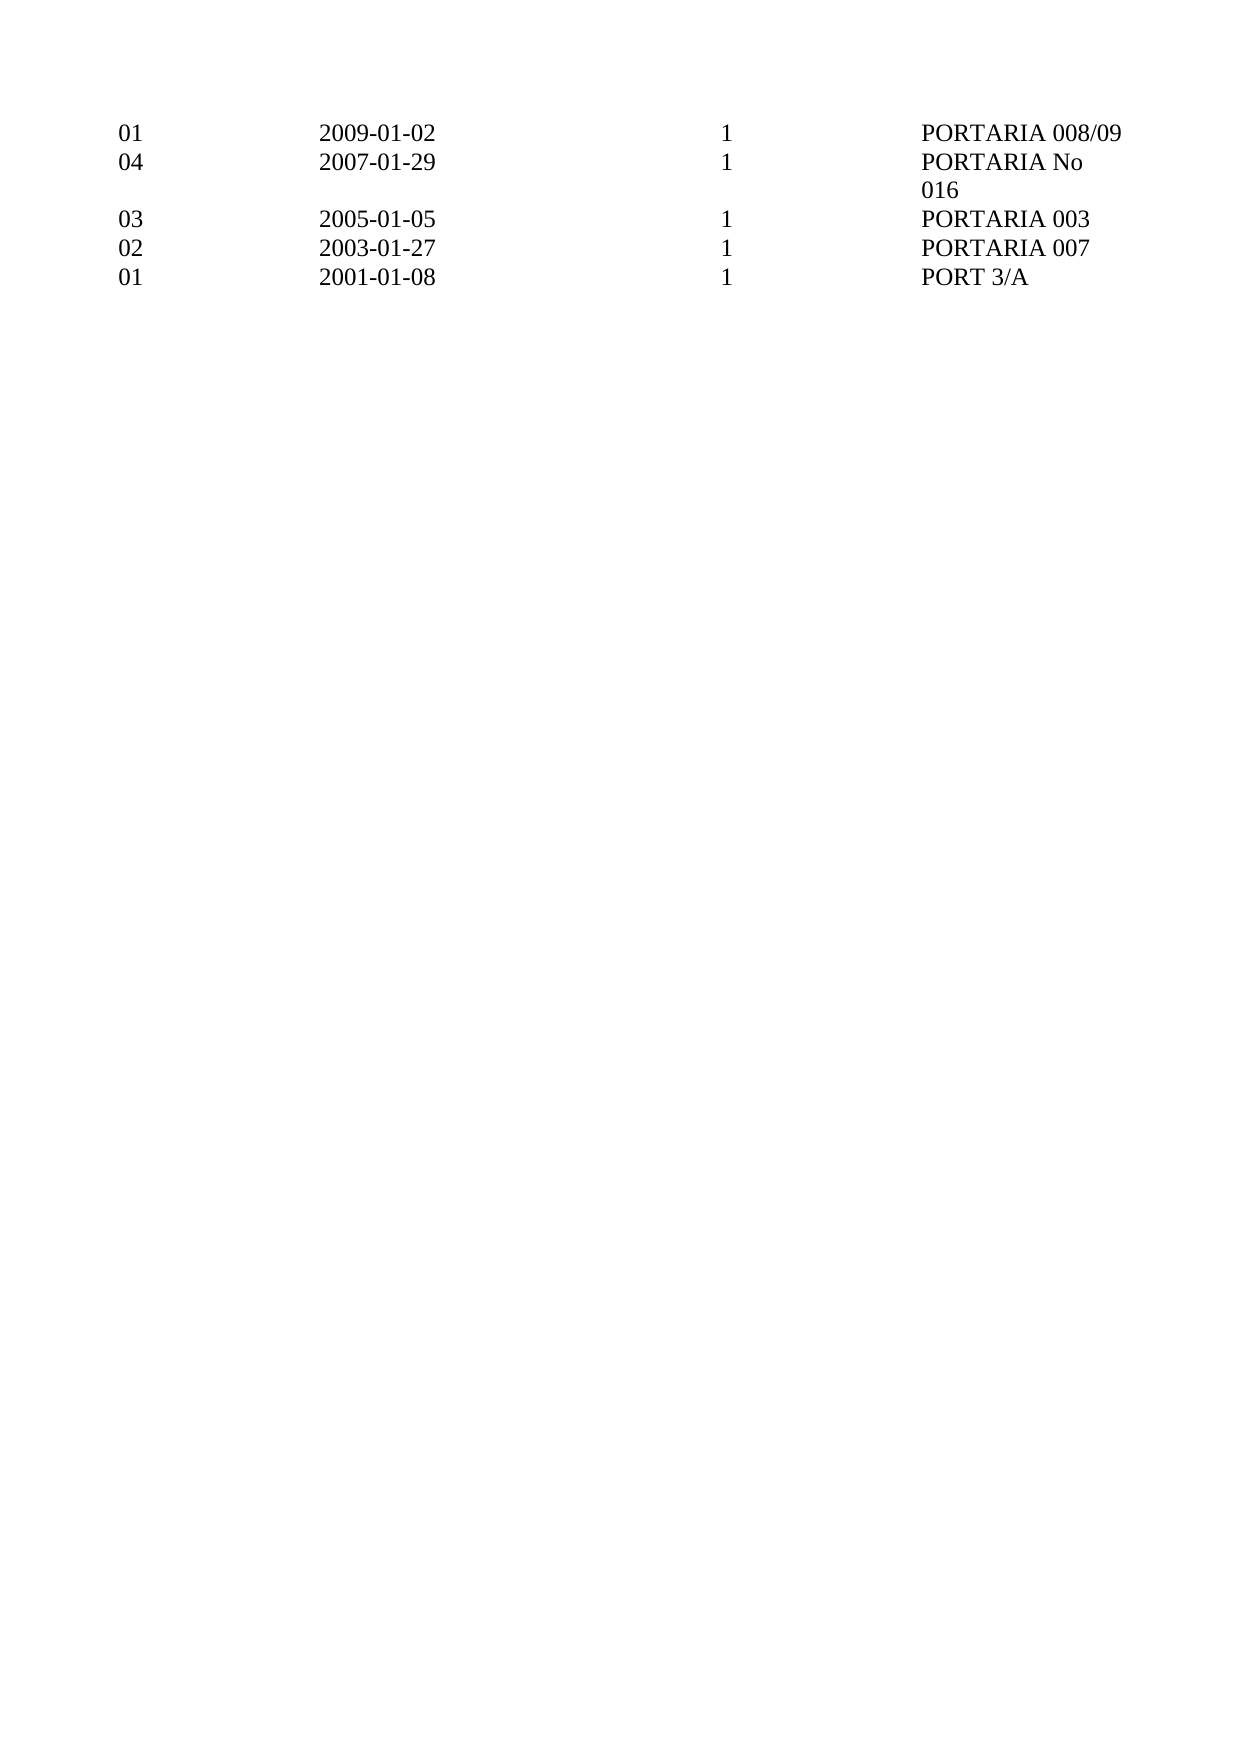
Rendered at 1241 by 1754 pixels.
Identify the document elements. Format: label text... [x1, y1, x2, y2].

table_cell 01 [118, 118, 319, 147]
table_cell 02 [118, 233, 319, 262]
table_cell 1 [720, 147, 921, 204]
table_cell 2001-01-08 [319, 262, 519, 291]
table_cell 1 [720, 233, 921, 262]
table_cell PORTARIA 007 [921, 233, 1122, 262]
table_cell [520, 147, 720, 204]
table_cell 01 [118, 262, 319, 291]
table_cell [520, 204, 720, 233]
table_cell 1 [720, 118, 921, 147]
table_cell 2003-01-27 [319, 233, 519, 262]
table_cell 2007-01-29 [319, 147, 519, 204]
table_cell 04 [118, 147, 319, 204]
table_cell 2009-01-02 [319, 118, 519, 147]
table_cell PORTARIA 008/09 [921, 118, 1122, 147]
table_cell PORTARIA 003 [921, 204, 1122, 233]
table_cell PORTARIA No 016 [921, 147, 1122, 204]
table_cell [520, 118, 720, 147]
table_cell 1 [720, 204, 921, 233]
table_cell [520, 233, 720, 262]
table_cell PORT 3/A [921, 262, 1122, 291]
table_cell [520, 262, 720, 291]
table_cell 1 [720, 262, 921, 291]
table_cell 03 [118, 204, 319, 233]
table_cell 2005-01-05 [319, 204, 519, 233]
